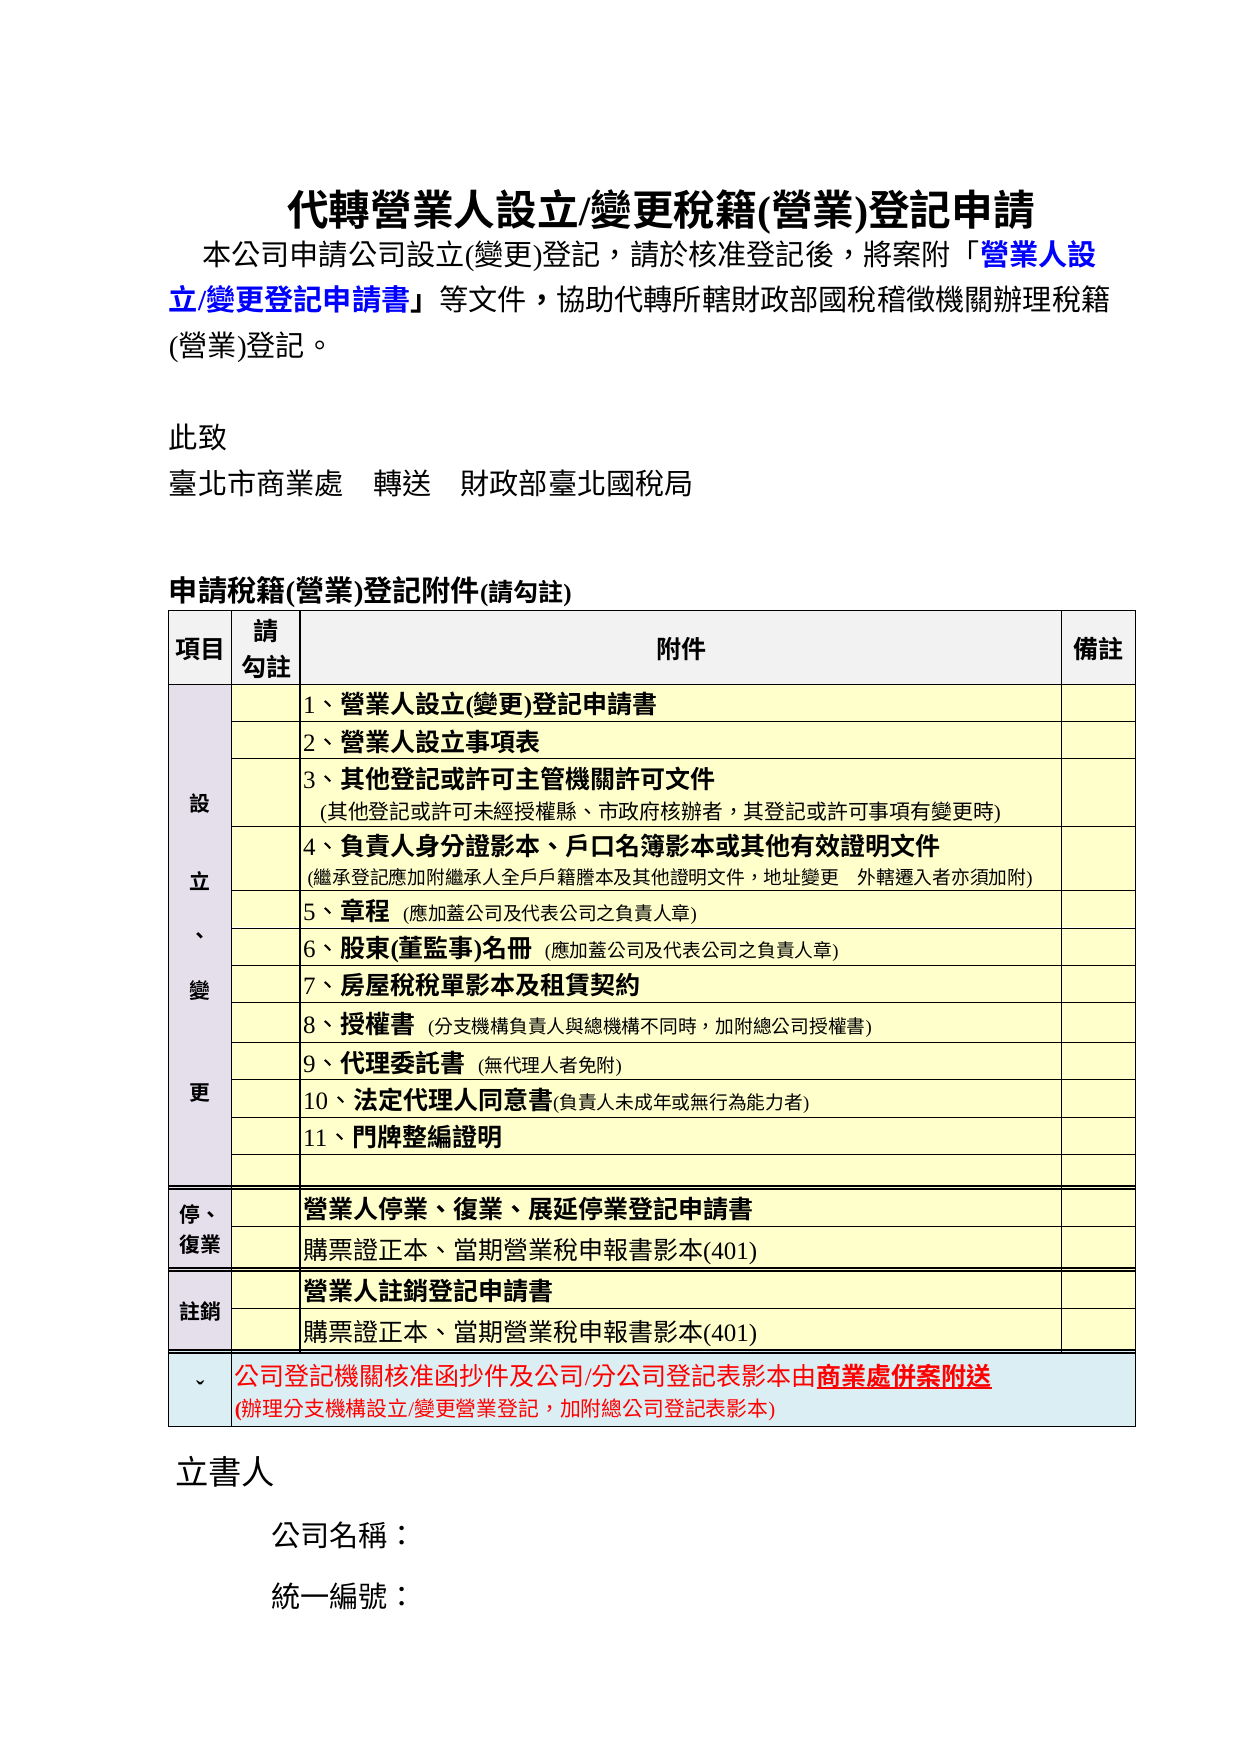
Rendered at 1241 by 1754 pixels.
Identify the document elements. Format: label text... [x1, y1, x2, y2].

table_cell ˇ [169, 1354, 231, 1426]
table_cell [1062, 1190, 1135, 1226]
table_cell [232, 966, 299, 1002]
table_cell [1062, 827, 1135, 890]
table_header 請 勾註 [232, 611, 299, 684]
text 臺北市商業處 轉送 財政部臺北國稅局 [169, 457, 1081, 503]
table_cell 購票證正本、當期營業稅申報書影本(401) [301, 1309, 1061, 1349]
table_cell 2、營業人設立事項表 [301, 722, 1061, 758]
table_cell 4、負責人身分證影本、戶口名簿影本或其他有效證明文件 (繼承登記應加附繼承人全戶戶籍謄本及其他證明文件，地址變更 外轄遷入者亦須加附) [301, 827, 1061, 890]
table_cell [232, 1272, 299, 1308]
table_header 項目 [169, 611, 231, 684]
table_cell 註銷 [169, 1272, 231, 1349]
table_cell [232, 1080, 299, 1117]
table_cell 營業人註銷登記申請書 [301, 1272, 1061, 1308]
table_cell 9、代理委託書 (無代理人者免附) [301, 1043, 1061, 1079]
table_cell 8、授權書 (分支機構負責人與總機構不同時，加附總公司授權書) [301, 1003, 1061, 1042]
table_cell [232, 759, 299, 826]
table_cell [1062, 685, 1135, 721]
table_cell [1062, 1003, 1135, 1042]
text 申請稅籍(營業)登記附件(請勾註) [169, 568, 1081, 610]
table_cell [232, 1309, 299, 1349]
table_cell [232, 722, 299, 758]
table_cell [1062, 722, 1135, 758]
table_cell [1062, 1080, 1135, 1117]
text 此致 [169, 412, 1081, 457]
table_cell [232, 1227, 299, 1267]
table_cell [1062, 1227, 1135, 1267]
table_cell 3、其他登記或許可主管機關許可文件 (其他登記或許可未經授權縣、市政府核辦者，其登記或許可事項有變更時) [301, 759, 1061, 826]
table_cell [232, 1118, 299, 1154]
text 立書人 [169, 1445, 1125, 1494]
table_cell 1、營業人設立(變更)登記申請書 [301, 685, 1061, 721]
table_cell [232, 1190, 299, 1226]
table_cell [1062, 1118, 1135, 1154]
table_cell [232, 1003, 299, 1042]
table_header 備註 [1062, 611, 1135, 684]
table_cell [1062, 891, 1135, 927]
table_cell [1062, 759, 1135, 826]
text 代轉營業人設立/變更稅籍(營業)登記申請 [287, 166, 1125, 228]
table_cell 11、門牌整編證明 [301, 1118, 1061, 1154]
table_cell [1062, 1155, 1135, 1185]
table_cell 購票證正本、當期營業稅申報書影本(401) [301, 1227, 1061, 1267]
table_cell 營業人停業、復業、展延停業登記申請書 [301, 1190, 1061, 1226]
table_cell [232, 827, 299, 890]
table_header 附件 [301, 611, 1061, 684]
text 統一編號： [169, 1573, 1125, 1616]
table_cell [232, 1155, 299, 1185]
table_cell [232, 685, 299, 721]
table_cell 停、復業 [169, 1190, 231, 1267]
table_cell [1062, 1309, 1135, 1349]
table_cell 公司登記機關核准函抄件及公司/分公司登記表影本由商業處併案附送 (辦理分支機構設立/變更營業登記，加附總公司登記表影本) [232, 1354, 1135, 1426]
table_cell [232, 891, 299, 927]
table_cell [301, 1155, 1061, 1185]
table_cell 6、股東(董監事)名冊 (應加蓋公司及代表公司之負責人章) [301, 929, 1061, 965]
table_cell [1062, 966, 1135, 1002]
table_cell 5、章程 (應加蓋公司及代表公司之負責人章) [301, 891, 1061, 927]
text 公司名稱： [169, 1512, 1125, 1555]
table_cell [232, 1043, 299, 1079]
table_cell [1062, 929, 1135, 965]
table_cell 10、法定代理人同意書(負責人未成年或無行為能力者) [301, 1080, 1061, 1117]
table_cell 設 立 、 變 更 [169, 685, 231, 1185]
table_cell [1062, 1272, 1135, 1308]
table_cell [232, 929, 299, 965]
table_cell 7、房屋稅稅單影本及租賃契約 [301, 966, 1061, 1002]
table_cell [1062, 1043, 1135, 1079]
text 本公司申請公司設立(變更)登記，請於核准登記後，將案附「營業人設立/變更登記申請書」等文件，協助代轉所轄財政部國稅稽徵機關辦理稅籍(營業)登記。 [169, 228, 1110, 366]
